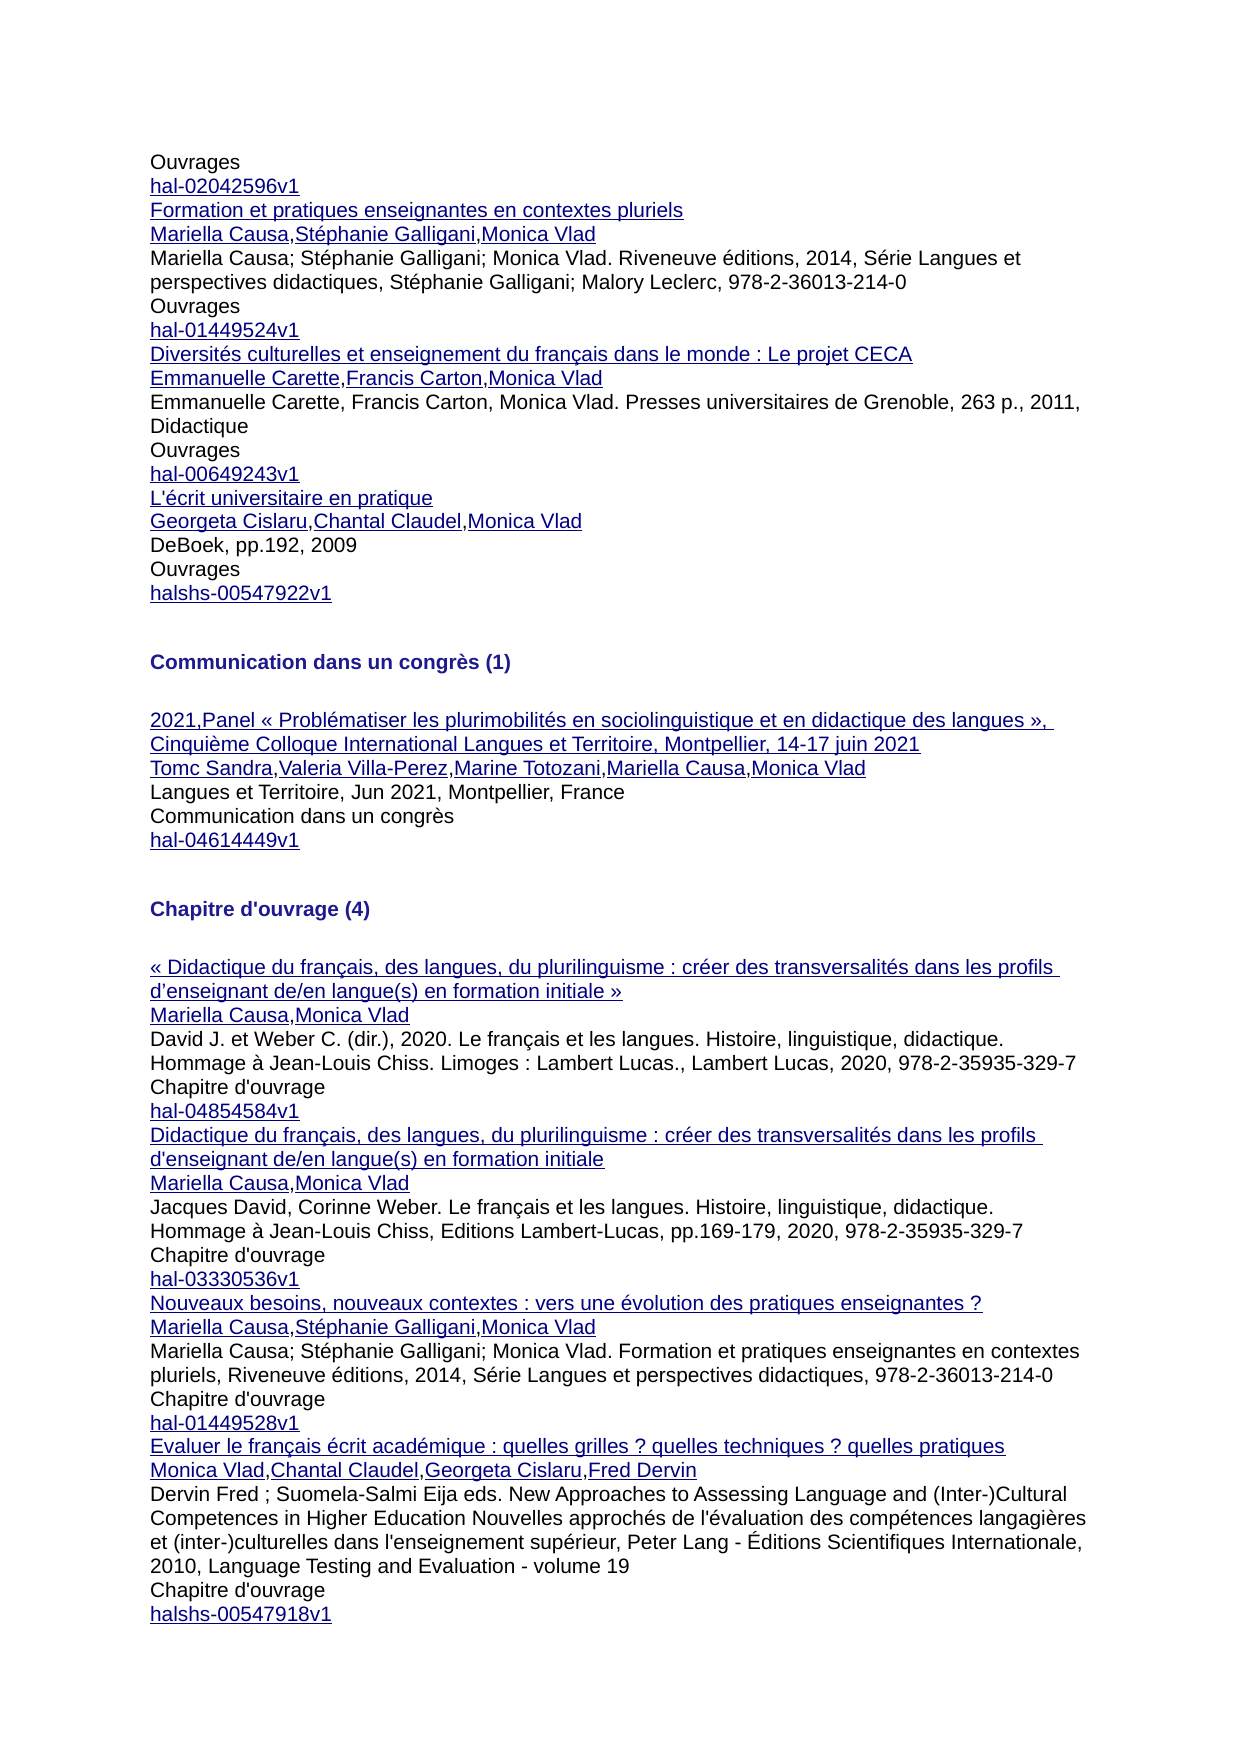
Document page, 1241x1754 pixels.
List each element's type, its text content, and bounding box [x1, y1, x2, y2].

table_cell Formation et pratiques enseignantes en contextes pluriels Mariella Causa,Stéphanie Galligani,Monica Vlad Mariella Causa; Stéphanie Galligani; Monica Vlad. Riveneuve éditions, 2014, Série Langues et perspectives didactiques, Stéphanie Galligani; Malory Leclerc, 978-2-36013-214-0 Ouvrages hal-01449524v1 [150, 198, 1090, 342]
subtitle Chapitre d'ouvrage (4) [150, 897, 1090, 921]
table_header 2021,Panel « Problématiser les plurimobilités en sociolinguistique et en didactique des langues », Cinquième Colloque International Langues et Territoire, Montpellier, 14-17 juin 2021 Tomc Sandra,Valeria Villa-Perez,Marine Totozani,Mariella Causa,Monica Vlad Langues et Territoire, Jun 2021, Montpellier, France Communication dans un congrès hal-04614449v1 [150, 708, 1090, 852]
table_cell Didactique du français, des langues, du plurilinguisme : créer des transversalités dans les profils d'enseignant de/en langue(s) en formation initiale Mariella Causa,Monica Vlad Jacques David, Corinne Weber. Le français et les langues. Histoire, linguistique, didactique. Hommage à Jean-Louis Chiss, Editions Lambert-Lucas, pp.169-179, 2020, 978-2-35935-329-7 Chapitre d'ouvrage hal-03330536v1 [150, 1123, 1090, 1291]
subtitle Communication dans un congrès (1) [150, 650, 1090, 674]
table_cell Ouvrages hal-02042596v1 [150, 150, 1090, 198]
table_cell L'écrit universitaire en pratique Georgeta Cislaru,Chantal Claudel,Monica Vlad DeBoek, pp.192, 2009 Ouvrages halshs-00547922v1 [150, 485, 1090, 605]
table_cell Nouveaux besoins, nouveaux contextes : vers une évolution des pratiques enseignantes ? Mariella Causa,Stéphanie Galligani,Monica Vlad Mariella Causa; Stéphanie Galligani; Monica Vlad. Formation et pratiques enseignantes en contextes pluriels, Riveneuve éditions, 2014, Série Langues et perspectives didactiques, 978-2-36013-214-0 Chapitre d'ouvrage hal-01449528v1 [150, 1291, 1090, 1434]
table_cell Diversités culturelles et enseignement du français dans le monde : Le projet CECA Emmanuelle Carette,Francis Carton,Monica Vlad Emmanuelle Carette, Francis Carton, Monica Vlad. Presses universitaires de Grenoble, 263 p., 2011, Didactique Ouvrages hal-00649243v1 [150, 342, 1090, 485]
table_header « Didactique du français, des langues, du plurilinguisme : créer des transversalités dans les profils d’enseignant de/en langue(s) en formation initiale » Mariella Causa,Monica Vlad David J. et Weber C. (dir.), 2020. Le français et les langues. Histoire, linguistique, didactique. Hommage à Jean-Louis Chiss. Limoges : Lambert Lucas., Lambert Lucas, 2020, 978-2-35935-329-7 Chapitre d'ouvrage hal-04854584v1 [150, 955, 1090, 1123]
table_cell Evaluer le français écrit académique : quelles grilles ? quelles techniques ? quelles pratiques Monica Vlad,Chantal Claudel,Georgeta Cislaru,Fred Dervin Dervin Fred ; Suomela-Salmi Eija eds. New Approaches to Assessing Language and (Inter-)Cultural Competences in Higher Education Nouvelles approchés de l'évaluation des compétences langagières et (inter-)culturelles dans l'enseignement supérieur, Peter Lang - Éditions Scientifiques Internationale, 2010, Language Testing and Evaluation - volume 19 Chapitre d'ouvrage halshs-00547918v1 [150, 1434, 1090, 1626]
